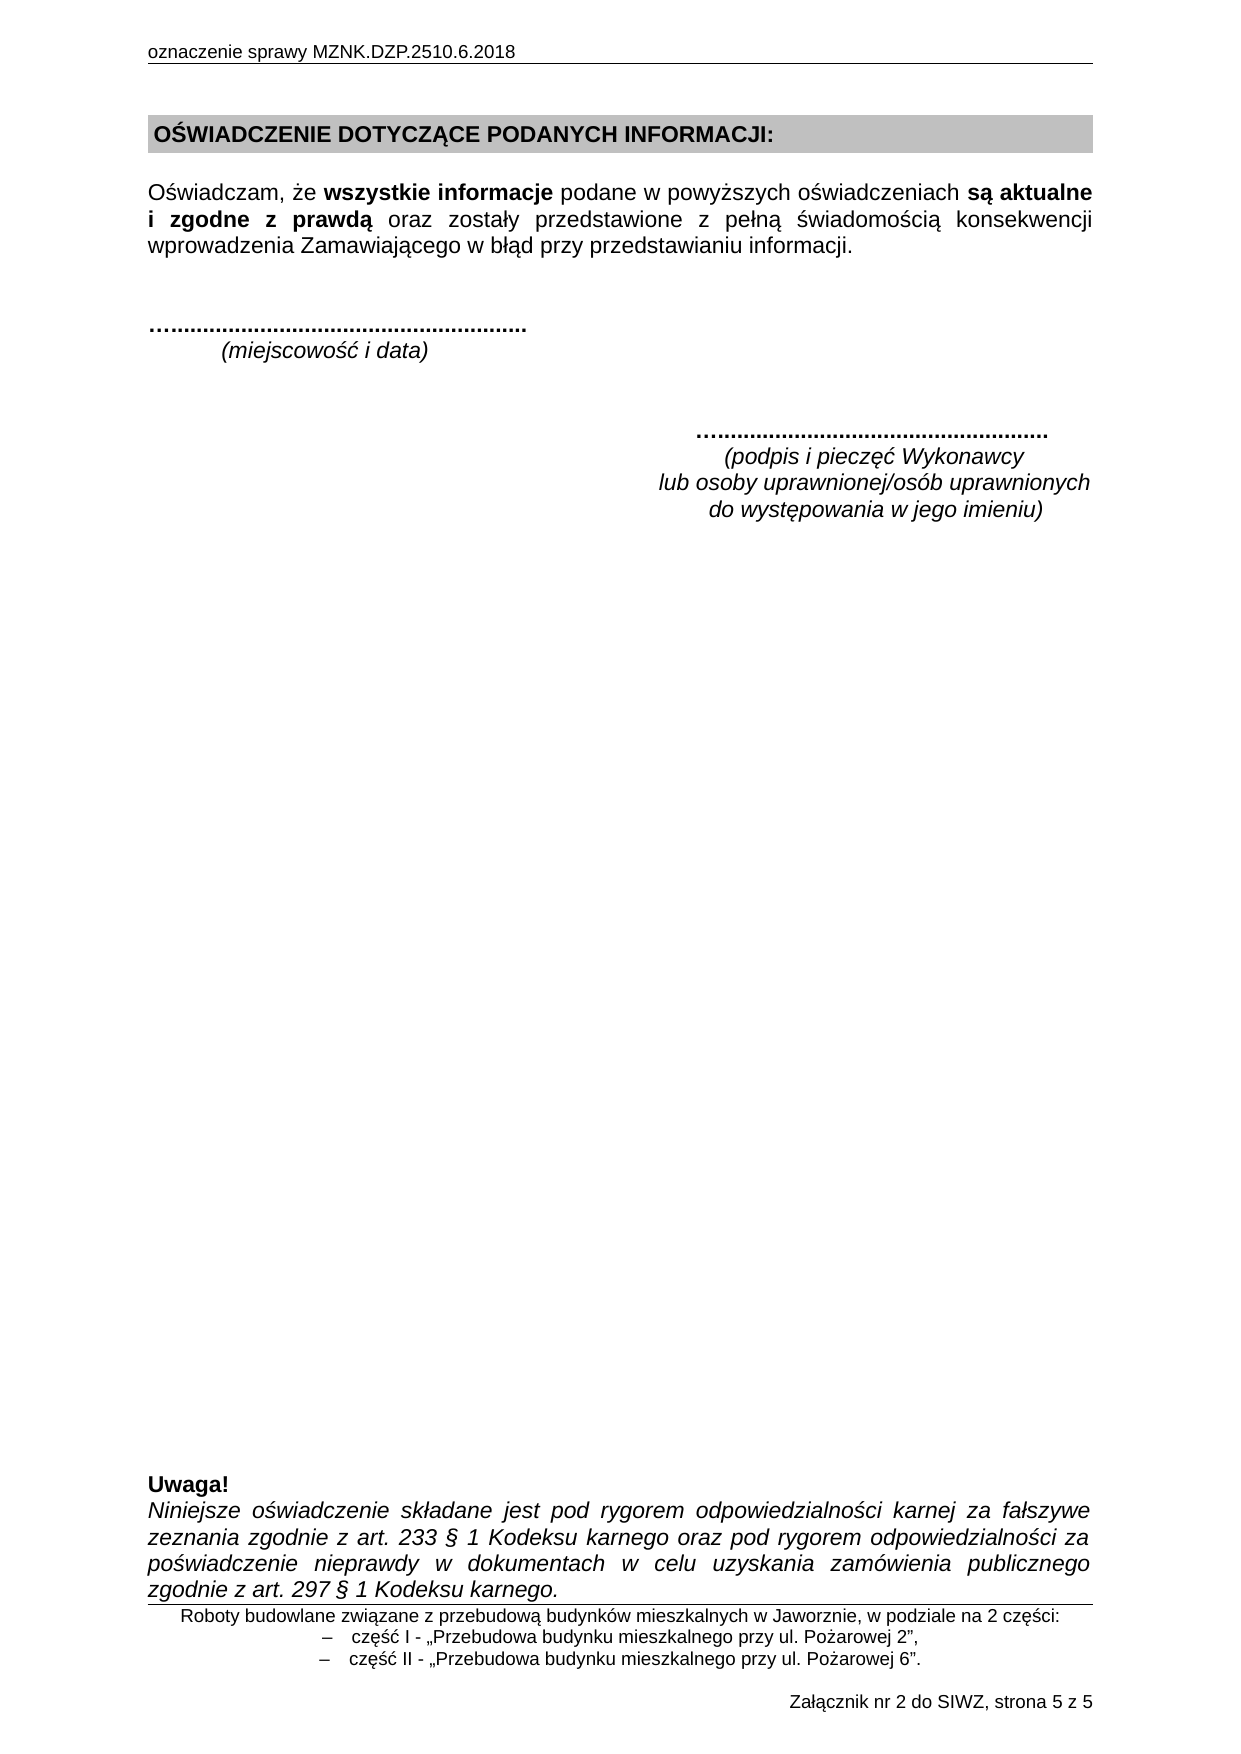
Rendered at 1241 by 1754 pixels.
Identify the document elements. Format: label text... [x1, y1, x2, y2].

text Oświadczam, że wszystkie informacje podane w powyższych oświadczeniach są aktualne i zgodne z prawdą oraz zostały przedstawione z pełną świadomością konsekwencji wprowadzenia Zamawiającego w błąd przy przedstawianiu informacji. [148, 179, 1093, 258]
text Niniejsze oświadczenie składane jest pod rygorem odpowiedzialności karnej za fałszywe zeznania zgodnie z art. 233 § 1 Kodeksu karnego oraz pod rygorem odpowiedzialności za poświadczenie nieprawdy w dokumentach w celu uzyskania zamówienia publicznego zgodnie z art. 297 § 1 Kodeksu karnego. [148, 1497, 1093, 1602]
text (podpis i pieczęć Wykonawcy [724, 443, 1093, 469]
text lub osoby uprawnionej/osób uprawnionych [148, 469, 1093, 496]
text …........................................................ [148, 311, 1093, 337]
text (miejscowość i data) [221, 337, 1093, 364]
table_header OŚWIADCZENIE DOTYCZĄCE PODANYCH INFORMACJI: [148, 115, 1093, 153]
text do występowania w jego imieniu) [708, 496, 1093, 522]
text Uwaga! [148, 1471, 1093, 1497]
text ….................................................... [694, 417, 1093, 443]
